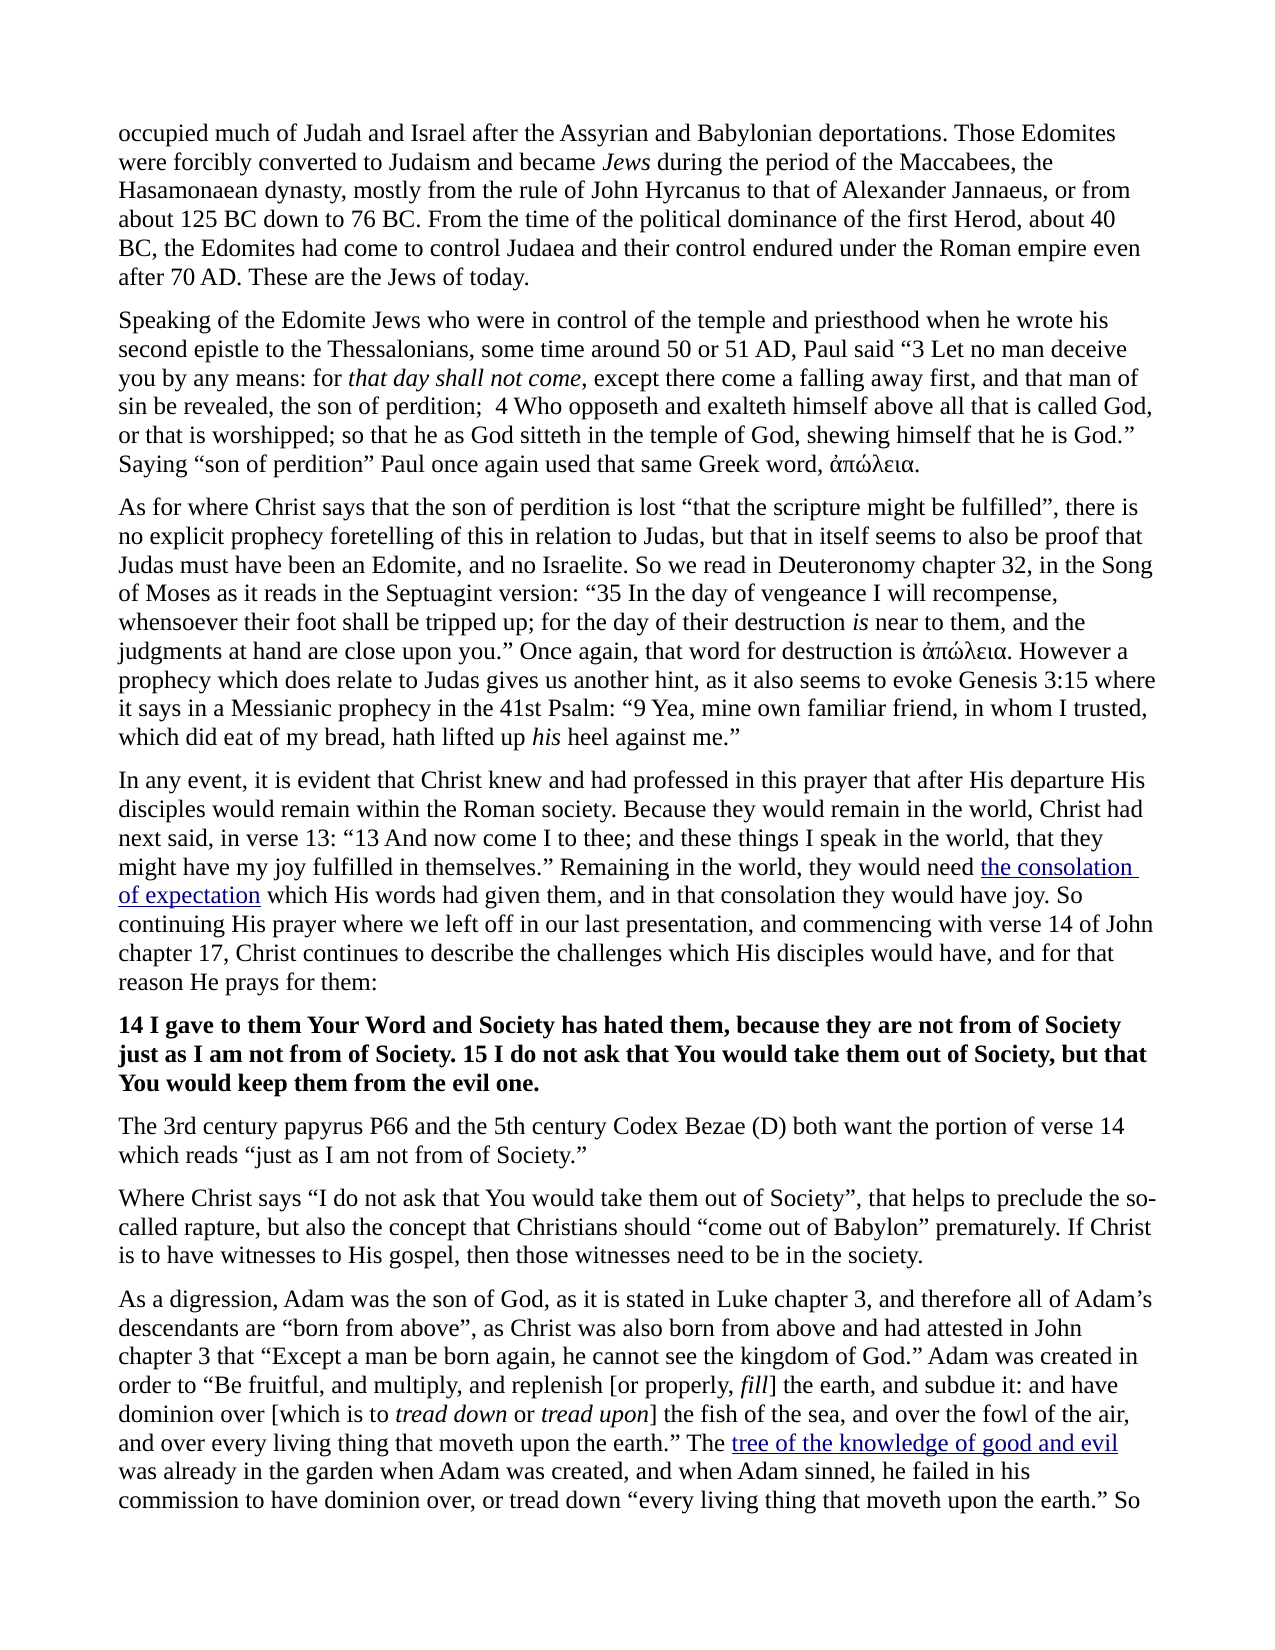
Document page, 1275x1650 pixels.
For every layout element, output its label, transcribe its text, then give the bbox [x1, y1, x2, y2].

text The 3rd century papyrus P66 and the 5th century Codex Bezae (D) both want the portion of verse 14 which reads “just as I am not from of Society.” [118, 1111, 1157, 1168]
text As for where Christ says that the son of perdition is lost “that the scripture might be fulfilled”, there is no explicit prophecy foretelling of this in relation to Judas, but that in itself seems to also be proof that Judas must have been an Edomite, and no Israelite. So we read in Deuteronomy chapter 32, in the Song of Moses as it reads in the Septuagint version: “35 In the day of vengeance I will recompense, whensoever their foot shall be tripped up; for the day of their destruction is near to them, and the judgments at hand are close upon you.” Once again, that word for destruction is ἀπώλεια. However a prophecy which does relate to Judas gives us another hint, as it also seems to evoke Genesis 3:15 where it says in a Messianic prophecy in the 41st Psalm: “9 Yea, mine own familiar friend, in whom I trusted, which did eat of my bread, hath lifted up his heel against me.” [118, 492, 1157, 751]
text As a digression, Adam was the son of God, as it is stated in Luke chapter 3, and therefore all of Adam’s descendants are “born from above”, as Christ was also born from above and had attested in John chapter 3 that “Except a man be born again, he cannot see the kingdom of God.” Adam was created in order to “Be fruitful, and multiply, and replenish [or properly, fill] the earth, and subdue it: and have dominion over [which is to tread down or tread upon] the fish of the sea, and over the fowl of the air, and over every living thing that moveth upon the earth.” The tree of the knowledge of good and evil was already in the garden when Adam was created, and when Adam sinned, he failed in his commission to have dominion over, or tread down “every living thing that moveth upon the earth.” So [118, 1284, 1157, 1514]
text 14 I gave to them Your Word and Society has hated them, because they are not from of Society just as I am not from of Society. 15 I do not ask that You would take them out of Society, but that You would keep them from the evil one. [118, 1010, 1157, 1096]
text Speaking of the Edomite Jews who were in control of the temple and priesthood when he wrote his second epistle to the Thessalonians, some time around 50 or 51 AD, Paul said “3 Let no man deceive you by any means: for that day shall not come, except there come a falling away first, and that man of sin be revealed, the son of perdition; 4 Who opposeth and exalteth himself above all that is called God, or that is worshipped; so that he as God sitteth in the temple of God, shewing himself that he is God.” Saying “son of perdition” Paul once again used that same Greek word, ἀπώλεια. [118, 305, 1157, 478]
text Where Christ says “I do not ask that You would take them out of Society”, that helps to preclude the so-called rapture, but also the concept that Christians should “come out of Babylon” prematurely. If Christ is to have witnesses to His gospel, then those witnesses need to be in the society. [118, 1183, 1157, 1269]
text occupied much of Judah and Israel after the Assyrian and Babylonian deportations. Those Edomites were forcibly converted to Judaism and became Jews during the period of the Maccabees, the Hasamonaean dynasty, mostly from the rule of John Hyrcanus to that of Alexander Jannaeus, or from about 125 BC down to 76 BC. From the time of the political dominance of the first Herod, about 40 BC, the Edomites had come to control Judaea and their control endured under the Roman empire even after 70 AD. These are the Jews of today. [118, 118, 1157, 291]
text In any event, it is evident that Christ knew and had professed in this prayer that after His departure His disciples would remain within the Roman society. Because they would remain in the world, Christ had next said, in verse 13: “13 And now come I to thee; and these things I speak in the world, that they might have my joy fulfilled in themselves.” Remaining in the world, they would need the consolation of expectation which His words had given them, and in that consolation they would have joy. So continuing His prayer where we left off in our last presentation, and commencing with verse 14 of John chapter 17, Christ continues to describe the challenges which His disciples would have, and for that reason He prays for them: [118, 766, 1157, 996]
